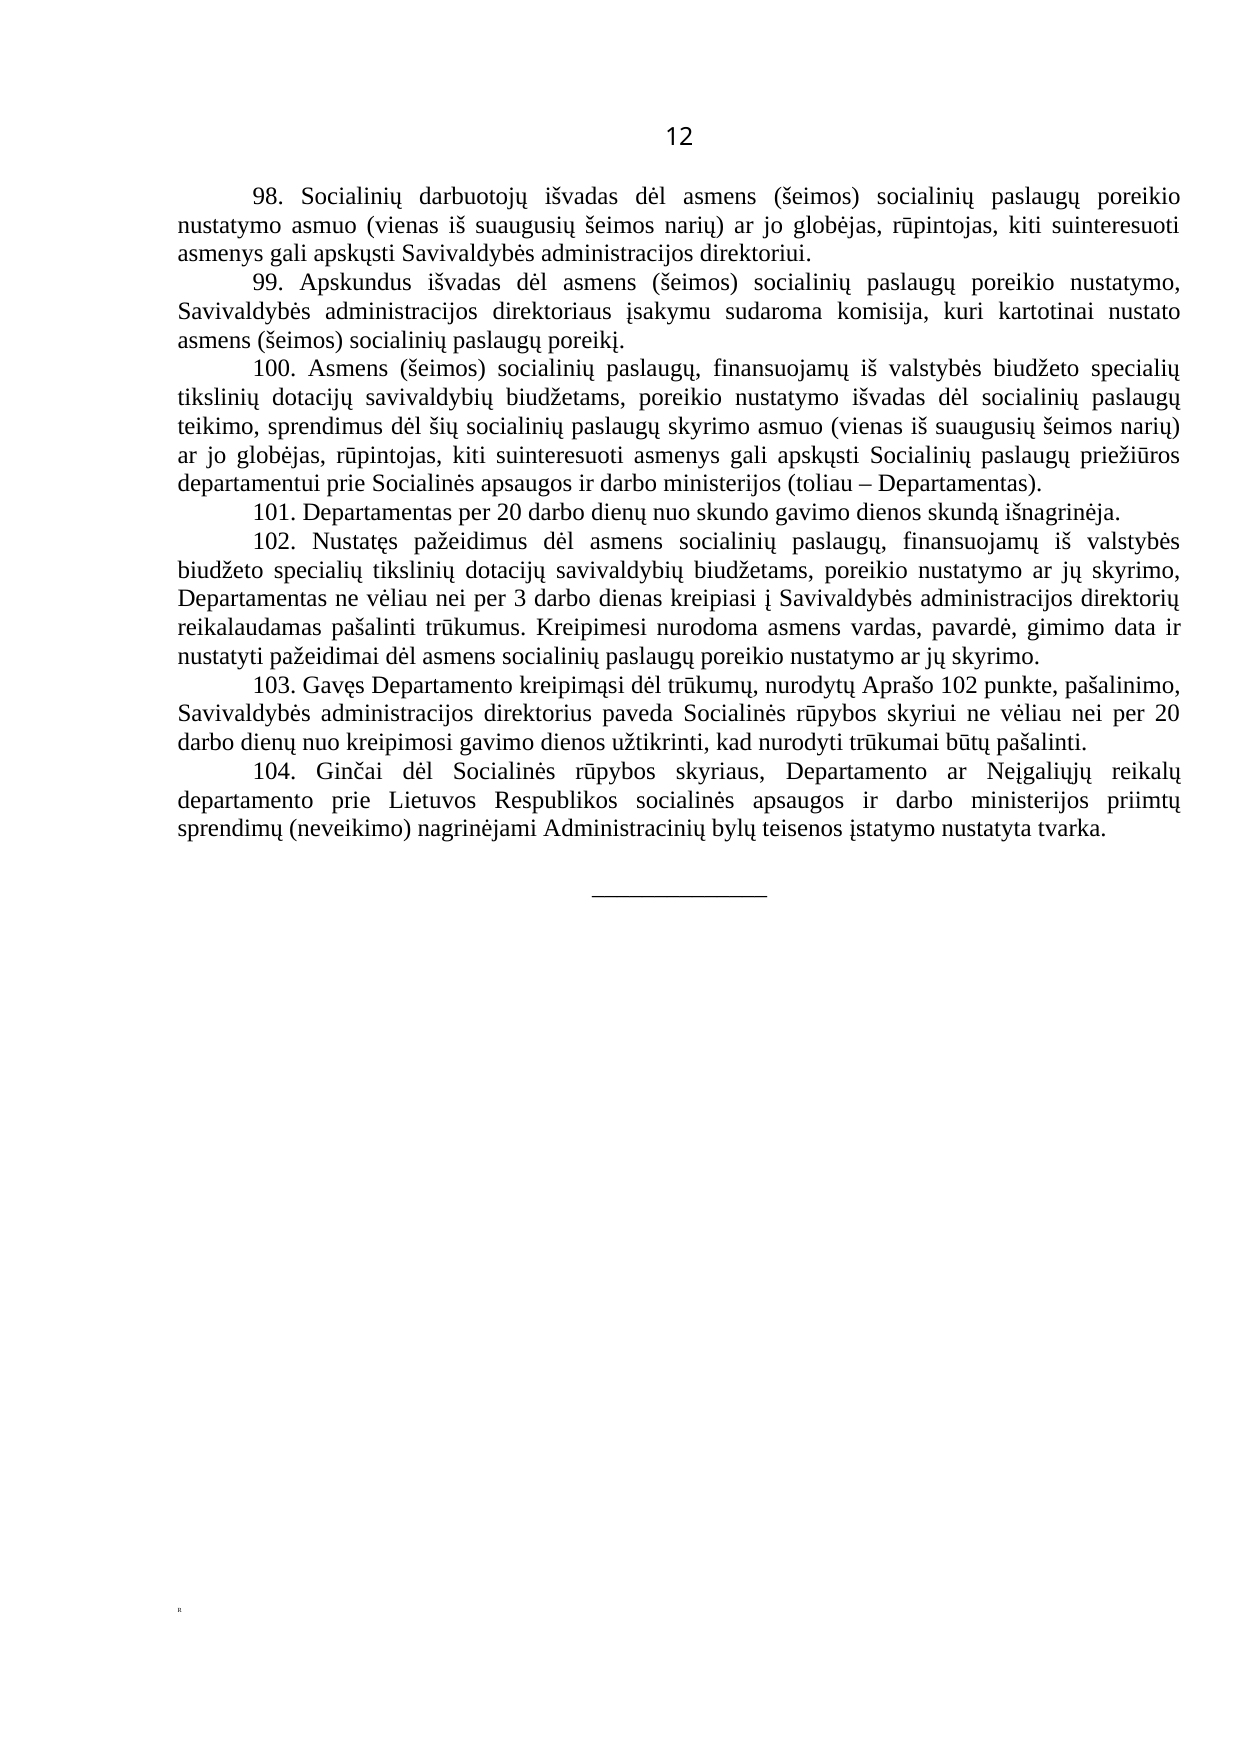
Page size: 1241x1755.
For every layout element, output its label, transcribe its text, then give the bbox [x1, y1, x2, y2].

text 99. Apskundus išvadas dėl asmens (šeimos) socialinių paslaugų poreikio nustatymo, Savivaldybės administracijos direktoriaus įsakymu sudaroma komisija, kuri kartotinai nustato asmens (šeimos) socialinių paslaugų poreikį. [177, 267, 1181, 353]
text 101. Departamentas per 20 darbo dienų nuo skundo gavimo dienos skundą išnagrinėja. [177, 497, 1181, 526]
text 104. Ginčai dėl Socialinės rūpybos skyriaus, Departamento ar Neįgaliųjų reikalų departamento prie Lietuvos Respublikos socialinės apsaugos ir darbo ministerijos priimtų sprendimų (neveikimo) nagrinėjami Administracinių bylų teisenos įstatymo nustatyta tvarka. [177, 756, 1181, 842]
text 103. Gavęs Departamento kreipimąsi dėl trūkumų, nurodytų Aprašo 102 punkte, pašalinimo, Savivaldybės administracijos direktorius paveda Socialinės rūpybos skyriui ne vėliau nei per 20 darbo dienų nuo kreipimosi gavimo dienos užtikrinti, kad nurodyti trūkumai būtų pašalinti. [177, 670, 1181, 756]
text 98. Socialinių darbuotojų išvadas dėl asmens (šeimos) socialinių paslaugų poreikio nustatymo asmuo (vienas iš suaugusių šeimos narių) ar jo globėjas, rūpintojas, kiti suinteresuoti asmenys gali apskųsti Savivaldybės administracijos direktoriui. [177, 181, 1181, 267]
text 100. Asmens (šeimos) socialinių paslaugų, finansuojamų iš valstybės biudžeto specialių tikslinių dotacijų savivaldybių biudžetams, poreikio nustatymo išvadas dėl socialinių paslaugų teikimo, sprendimus dėl šių socialinių paslaugų skyrimo asmuo (vienas iš suaugusių šeimos narių) ar jo globėjas, rūpintojas, kiti suinteresuoti asmenys gali apskųsti Socialinių paslaugų priežiūros departamentui prie Socialinės apsaugos ir darbo ministerijos (toliau – Departamentas). [177, 353, 1181, 497]
text 102. Nustatęs pažeidimus dėl asmens socialinių paslaugų, finansuojamų iš valstybės biudžeto specialių tikslinių dotacijų savivaldybių biudžetams, poreikio nustatymo ar jų skyrimo, Departamentas ne vėliau nei per 3 darbo dienas kreipiasi į Savivaldybės administracijos direktorių reikalaudamas pašalinti trūkumus. Kreipimesi nurodoma asmens vardas, pavardė, gimimo data ir nustatyti pažeidimai dėl asmens socialinių paslaugų poreikio nustatymo ar jų skyrimo. [177, 526, 1181, 670]
text ______________ [177, 871, 1181, 900]
